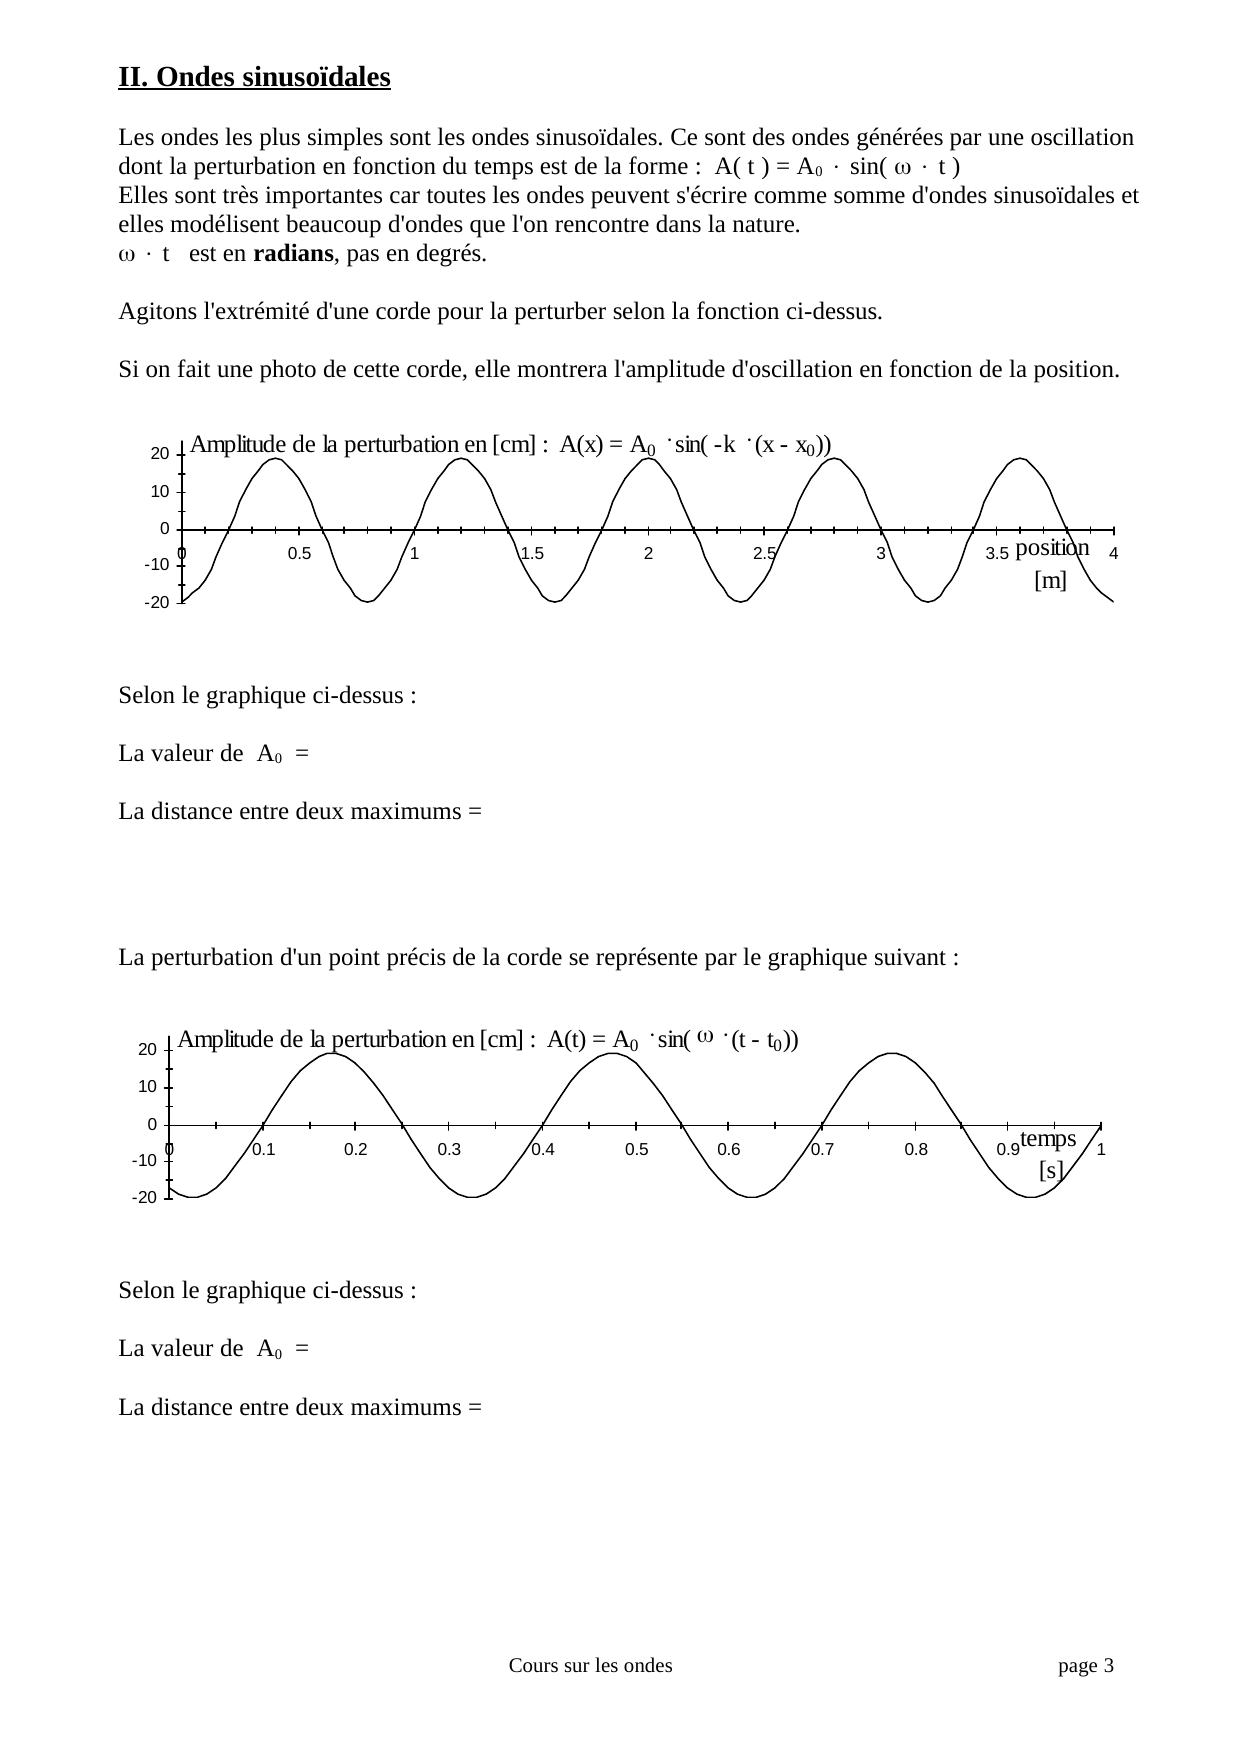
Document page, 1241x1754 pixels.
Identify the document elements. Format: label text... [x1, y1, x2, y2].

text   t est en radians, pas en degrés. [118, 238, 1152, 267]
text La distance entre deux maximums = [118, 1391, 1152, 1421]
text Agitons l'extrémité d'une corde pour la perturber selon la fonction ci-dessus. [118, 296, 1152, 325]
text La distance entre deux maximums = [118, 796, 1152, 825]
text Les ondes les plus simples sont les ondes sinusoïdales. Ce sont des ondes générées par une oscillation dont la perturbation en fonction du temps est de la forme : A( t ) = A0  sin(   t ) [118, 122, 1152, 180]
text Selon le graphique ci-dessus : [118, 680, 1152, 709]
text Selon le graphique ci-dessus : [118, 1275, 1152, 1304]
text Si on fait une photo de cette corde, elle montrera l'amplitude d'oscillation en fonction de la position. [118, 354, 1152, 383]
text II. Ondes sinusoïdales [118, 59, 1152, 93]
text La perturbation d'un point précis de la corde se représente par le graphique suivant : [118, 942, 1152, 971]
text La valeur de A0 = [118, 1333, 1152, 1362]
text Elles sont très importantes car toutes les ondes peuvent s'écrire comme somme d'ondes sinusoïdales et elles modélisent beaucoup d'ondes que l'on rencontre dans la nature. [118, 180, 1152, 238]
text La valeur de A0 = [118, 738, 1152, 767]
